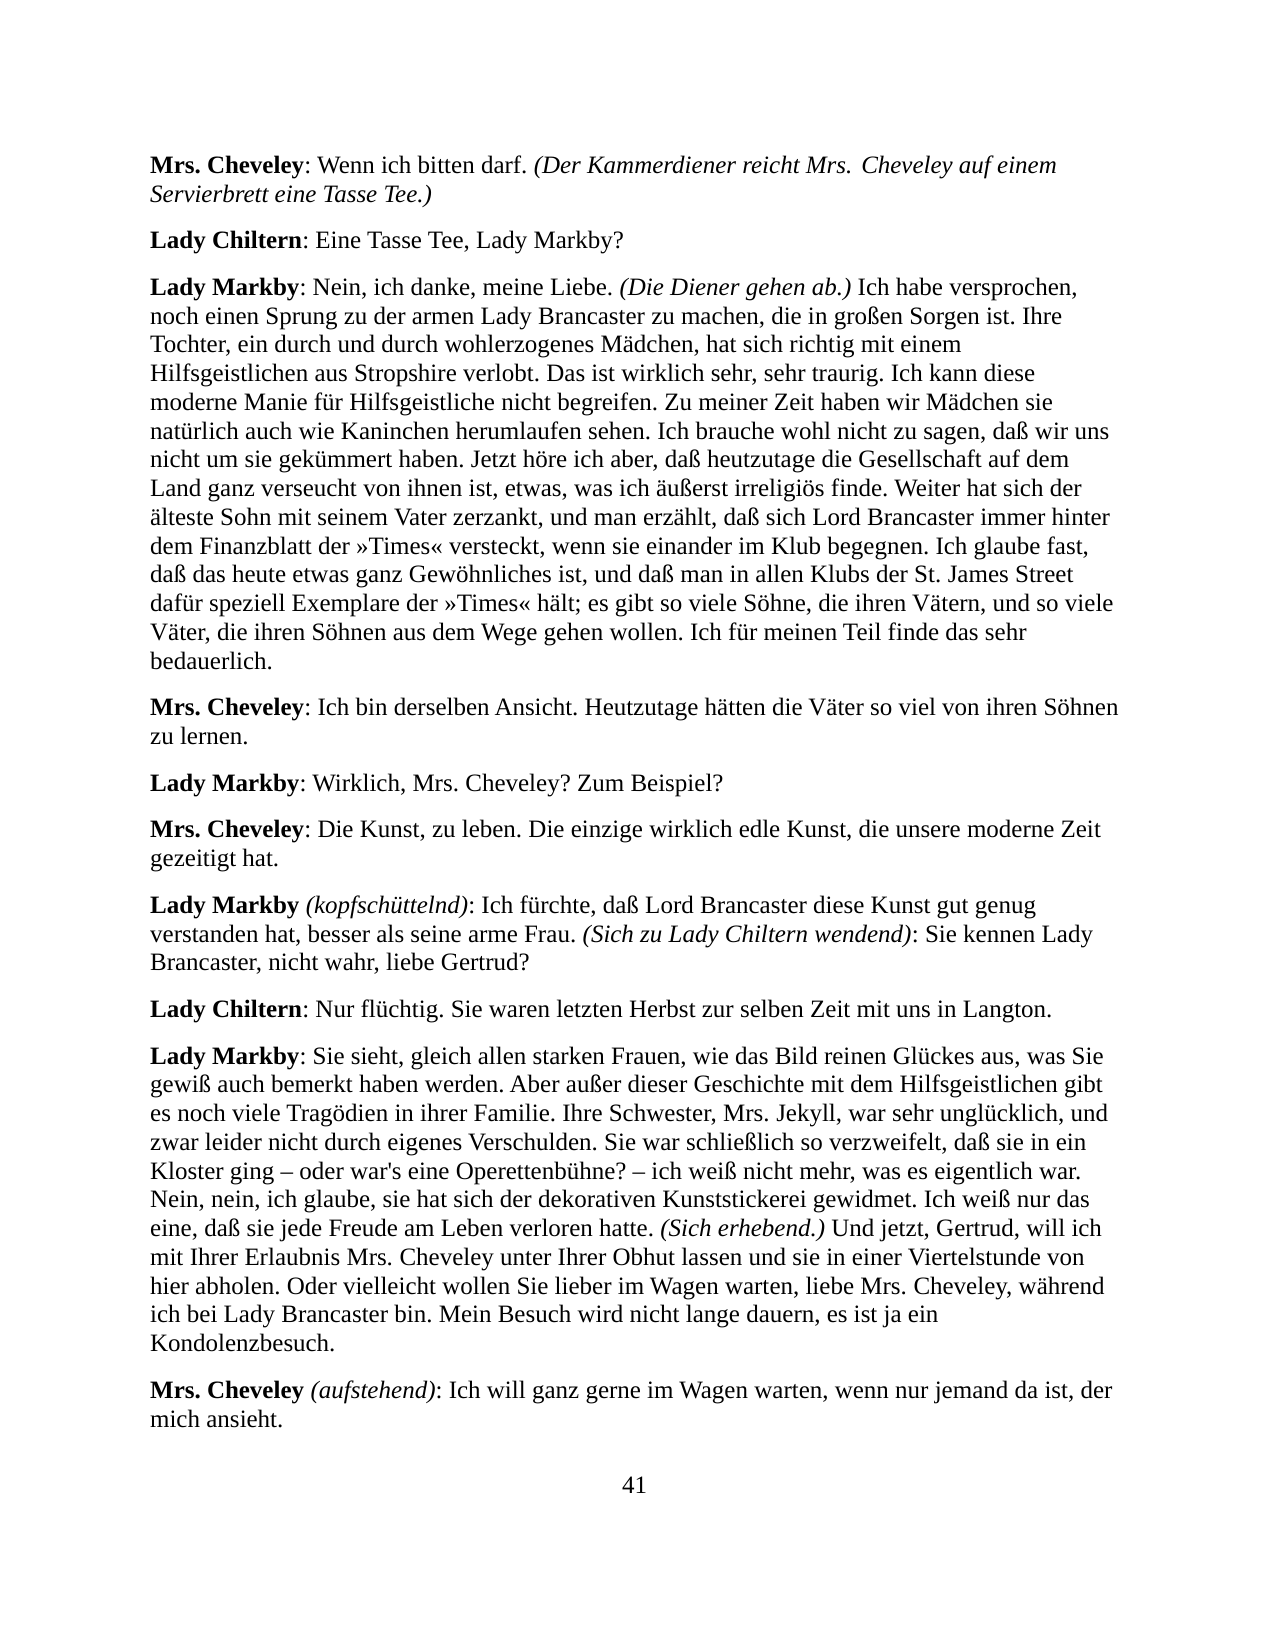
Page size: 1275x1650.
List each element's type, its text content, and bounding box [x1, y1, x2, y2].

text Lady Markby: Wirklich, Mrs. Cheveley? Zum Beispiel? [150, 768, 1125, 797]
text Mrs. Cheveley: Wenn ich bitten darf. (Der Kammerdiener reicht Mrs. Cheveley auf einem Servierbrett eine Tasse Tee.) [150, 150, 1125, 207]
text Lady Chiltern: Eine Tasse Tee, Lady Markby? [150, 225, 1125, 254]
text Mrs. Cheveley: Ich bin derselben Ansicht. Heutzutage hätten die Väter so viel von ihren Söhnen zu lernen. [150, 692, 1125, 750]
text Lady Markby: Nein, ich danke, meine Liebe. (Die Diener gehen ab.) Ich habe versprochen, noch einen Sprung zu der armen Lady Brancaster zu machen, die in großen Sorgen ist. Ihre Tochter, ein durch und durch wohlerzogenes Mädchen, hat sich richtig mit einem Hilfsgeistlichen aus Stropshire verlobt. Das ist wirklich sehr, sehr traurig. Ich kann diese moderne Manie für Hilfsgeistliche nicht begreifen. Zu meiner Zeit haben wir Mädchen sie natürlich auch wie Kaninchen herumlaufen sehen. Ich brauche wohl nicht zu sagen, daß wir uns nicht um sie gekümmert haben. Jetzt höre ich aber, daß heutzutage die Gesellschaft auf dem Land ganz verseucht von ihnen ist, etwas, was ich äußerst irreligiös finde. Weiter hat sich der älteste Sohn mit seinem Vater zerzankt, und man erzählt, daß sich Lord Brancaster immer hinter dem Finanzblatt der »Times« versteckt, wenn sie einander im Klub begegnen. Ich glaube fast, daß das heute etwas ganz Gewöhnliches ist, und daß man in allen Klubs der St. James Street dafür speziell Exemplare der »Times« hält; es gibt so viele Söhne, die ihren Vätern, und so viele Väter, die ihren Söhnen aus dem Wege gehen wollen. Ich für meinen Teil finde das sehr bedauerlich. [150, 272, 1125, 674]
text Mrs. Cheveley (aufstehend): Ich will ganz gerne im Wagen warten, wenn nur jemand da ist, der mich ansieht. [150, 1375, 1125, 1432]
text Mrs. Cheveley: Die Kunst, zu leben. Die einzige wirklich edle Kunst, die unsere moderne Zeit gezeitigt hat. [150, 814, 1125, 872]
text Lady Markby: Sie sieht, gleich allen starken Frauen, wie das Bild reinen Glückes aus, was Sie gewiß auch bemerkt haben werden. Aber außer dieser Geschichte mit dem Hilfsgeistlichen gibt es noch viele Tragödien in ihrer Familie. Ihre Schwester, Mrs. Jekyll, war sehr unglücklich, und zwar leider nicht durch eigenes Verschulden. Sie war schließlich so verzweifelt, daß sie in ein Kloster ging – oder war's eine Operettenbühne? – ich weiß nicht mehr, was es eigentlich war. Nein, nein, ich glaube, sie hat sich der dekorativen Kunststickerei gewidmet. Ich weiß nur das eine, daß sie jede Freude am Leben verloren hatte. (Sich erhebend.) Und jetzt, Gertrud, will ich mit Ihrer Erlaubnis Mrs. Cheveley unter Ihrer Obhut lassen und sie in einer Viertelstunde von hier abholen. Oder vielleicht wollen Sie lieber im Wagen warten, liebe Mrs. Cheveley, während ich bei Lady Brancaster bin. Mein Besuch wird nicht lange dauern, es ist ja ein Kondolenzbesuch. [150, 1041, 1125, 1357]
text Lady Markby (kopfschüttelnd): Ich fürchte, daß Lord Brancaster diese Kunst gut genug verstanden hat, besser als seine arme Frau. (Sich zu Lady Chiltern wendend): Sie kennen Lady Brancaster, nicht wahr, liebe Gertrud? [150, 890, 1125, 976]
text Lady Chiltern: Nur flüchtig. Sie waren letzten Herbst zur selben Zeit mit uns in Langton. [150, 994, 1125, 1023]
